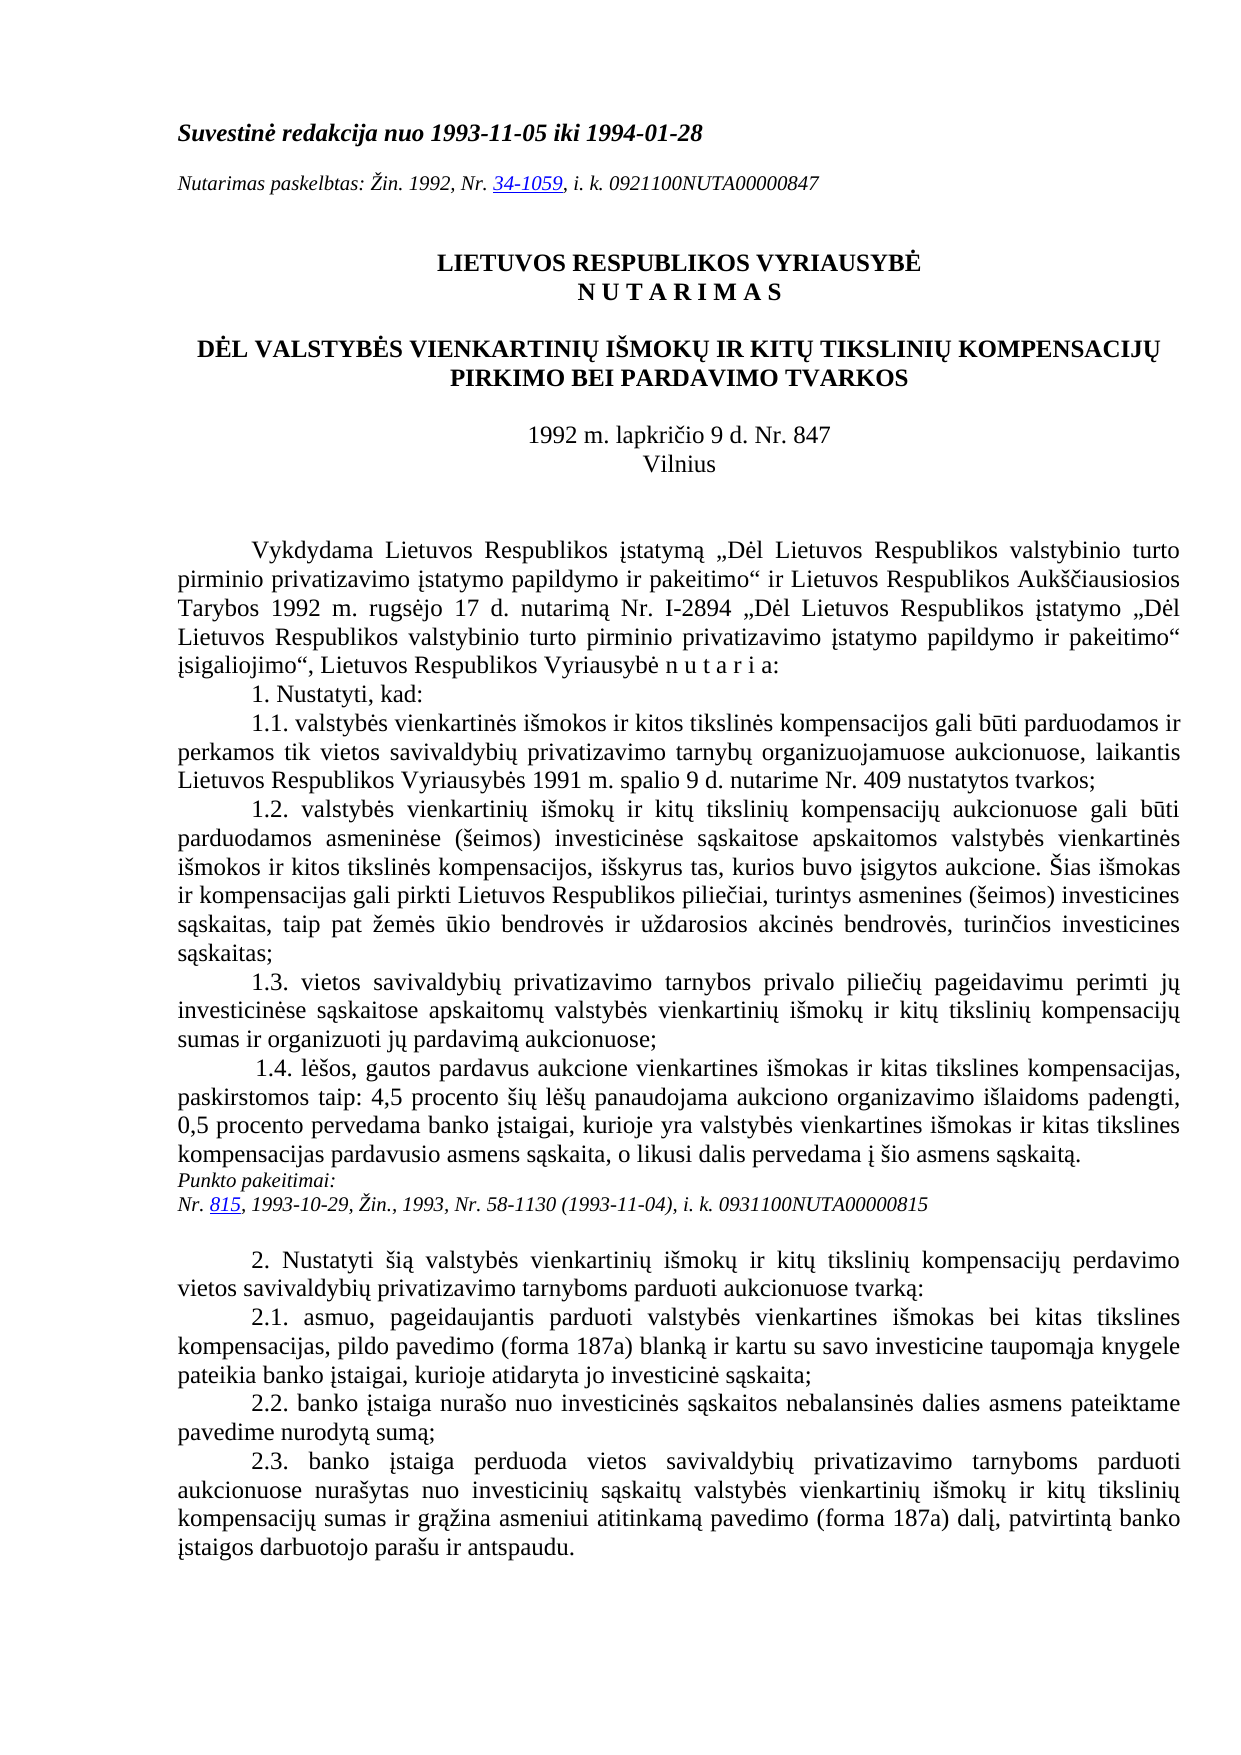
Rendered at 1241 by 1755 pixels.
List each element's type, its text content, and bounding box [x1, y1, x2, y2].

text Nutarimas paskelbtas: Žin. 1992, Nr. 34-1059, i. k. 0921100NUTA00000847 [177, 171, 1181, 195]
text 1. Nustatyti, kad: [177, 679, 1181, 708]
text Suvestinė redakcija nuo 1993-11-05 iki 1994-01-28 [177, 118, 1181, 147]
text 2. Nustatyti šią valstybės vienkartinių išmokų ir kitų tikslinių kompensacijų perdavimo vietos savivaldybių privatizavimo tarnyboms parduoti aukcionuose tvarką: [177, 1245, 1181, 1302]
text 1.4. lėšos, gautos pardavus aukcione vienkartines išmokas ir kitas tikslines kompensacijas, paskirstomos taip: 4,5 procento šių lėšų panaudojama aukciono organizavimo išlaidoms padengti, 0,5 procento pervedama banko įstaigai, kurioje yra valstybės vienkartines išmokas ir kitas tikslines kompensacijas pardavusio asmens sąskaita, o likusi dalis pervedama į šio asmens sąskaitą. [177, 1053, 1181, 1168]
text 1992 m. lapkričio 9 d. Nr. 847 [177, 420, 1181, 449]
text 1.1. valstybės vienkartinės išmokos ir kitos tikslinės kompensacijos gali būti parduodamos ir perkamos tik vietos savivaldybių privatizavimo tarnybų organizuojamuose aukcionuose, laikantis Lietuvos Respublikos Vyriausybės 1991 m. spalio 9 d. nutarime Nr. 409 nustatytos tvarkos; [177, 708, 1181, 794]
text Nr. 815, 1993-10-29, Žin., 1993, Nr. 58-1130 (1993-11-04), i. k. 0931100NUTA00000815 [177, 1192, 1181, 1216]
text DĖL VALSTYBĖS VIENKARTINIŲ IŠMOKŲ IR KITŲ TIKSLINIŲ KOMPENSACIJŲ PIRKIMO BEI PARDAVIMO TVARKOS [177, 334, 1181, 392]
text N U T A R I M A S [177, 277, 1181, 305]
text 2.3. banko įstaiga perduoda vietos savivaldybių privatizavimo tarnyboms parduoti aukcionuose nurašytas nuo investicinių sąskaitų valstybės vienkartinių išmokų ir kitų tikslinių kompensacijų sumas ir grąžina asmeniui atitinkamą pavedimo (forma 187a) dalį, patvirtintą banko įstaigos darbuotojo parašu ir antspaudu. [177, 1446, 1181, 1561]
text 1.3. vietos savivaldybių privatizavimo tarnybos privalo piliečių pageidavimu perimti jų investicinėse sąskaitose apskaitomų valstybės vienkartinių išmokų ir kitų tikslinių kompensacijų sumas ir organizuoti jų pardavimą aukcionuose; [177, 967, 1181, 1053]
text 2.2. banko įstaiga nurašo nuo investicinės sąskaitos nebalansinės dalies asmens pateiktame pavedime nurodytą sumą; [177, 1388, 1181, 1446]
text 1.2. valstybės vienkartinių išmokų ir kitų tikslinių kompensacijų aukcionuose gali būti parduodamos asmeninėse (šeimos) investicinėse sąskaitose apskaitomos valstybės vienkartinės išmokos ir kitos tikslinės kompensacijos, išskyrus tas, kurios buvo įsigytos aukcione. Šias išmokas ir kompensacijas gali pirkti Lietuvos Respublikos piliečiai, turintys asmenines (šeimos) investicines sąskaitas, taip pat žemės ūkio bendrovės ir uždarosios akcinės bendrovės, turinčios investicines sąskaitas; [177, 794, 1181, 967]
text Vykdydama Lietuvos Respublikos įstatymą „Dėl Lietuvos Respublikos valstybinio turto pirminio privatizavimo įstatymo papildymo ir pakeitimo“ ir Lietuvos Respublikos Aukščiausiosios Tarybos 1992 m. rugsėjo 17 d. nutarimą Nr. I-2894 „Dėl Lietuvos Respublikos įstatymo „Dėl Lietuvos Respublikos valstybinio turto pirminio privatizavimo įstatymo papildymo ir pakeitimo“ įsigaliojimo“, Lietuvos Respublikos Vyriausybė nutaria: [177, 535, 1181, 679]
text LIETUVOS RESPUBLIKOS VYRIAUSYBĖ [177, 248, 1181, 277]
text Vilnius [177, 449, 1181, 478]
text Punkto pakeitimai: [177, 1168, 1181, 1192]
text 2.1. asmuo, pageidaujantis parduoti valstybės vienkartines išmokas bei kitas tikslines kompensacijas, pildo pavedimo (forma 187a) blanką ir kartu su savo investicine taupomąja knygele pateikia banko įstaigai, kurioje atidaryta jo investicinė sąskaita; [177, 1302, 1181, 1388]
